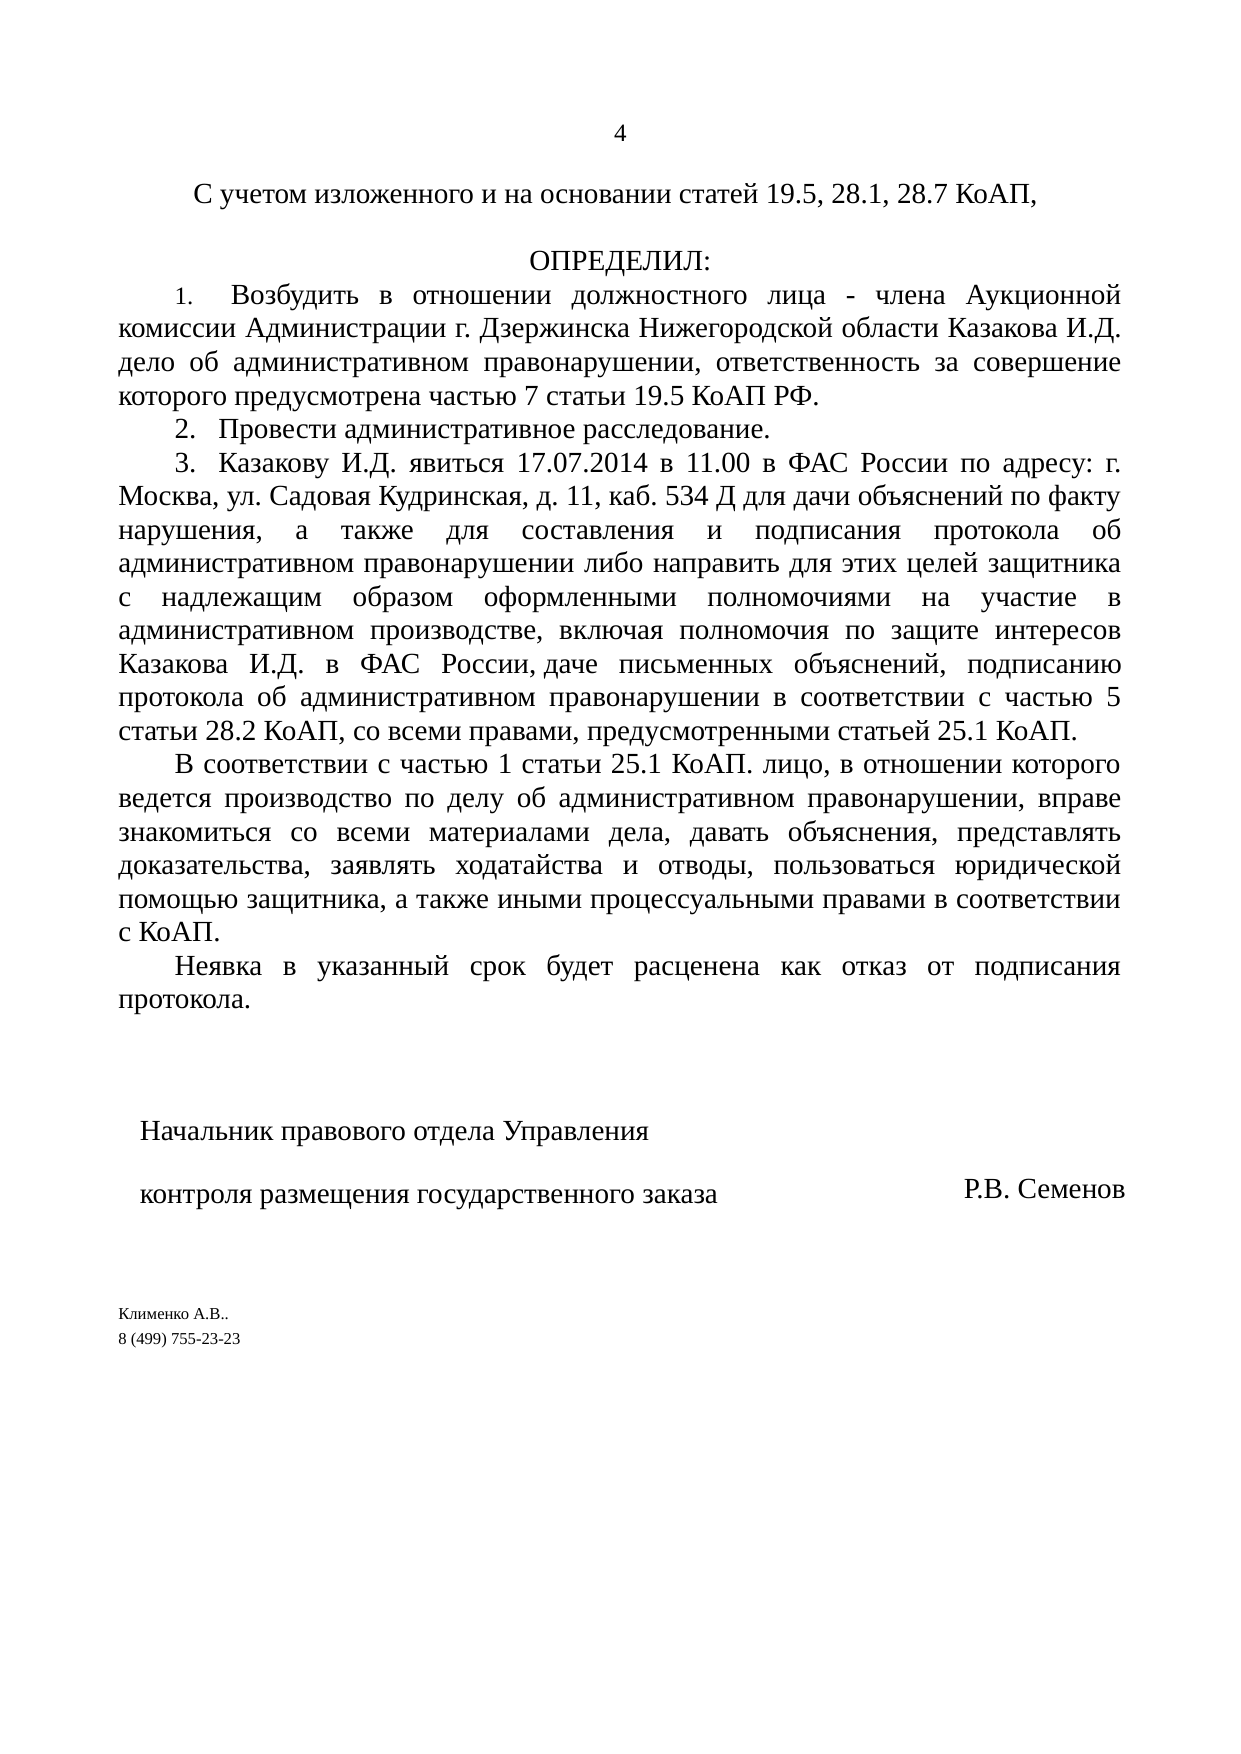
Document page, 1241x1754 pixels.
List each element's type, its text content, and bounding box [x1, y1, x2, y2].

list Возбудить в отношении должностного лица - члена Аукционной комиссии Администрации г. Дзержинска Нижегородской области Казакова И.Д. дело об административном правонарушении, ответственность за совершение которого предусмотрена частью 7 статьи 19.5 КоАП РФ. [118, 277, 1122, 411]
text 3. Казакову И.Д. явиться 17.07.2014 в 11.00 в ФАС России по адресу: г. Москва, ул. Садовая Кудринская, д. 11, каб. 534 Д для дачи объяснений по факту нарушения, а также для составления и подписания протокола об административном правонарушении либо направить для этих целей защитника с надлежащим образом оформленными полномочиями на участие в административном производстве, включая полномочия по защите интересов Казакова И.Д. в ФАС России, даче письменных объяснений, подписанию протокола об административном правонарушении в соответствии с частью 5 статьи 28.2 КоАП, со всеми правами, предусмотренными статьей 25.1 КоАП. [118, 445, 1122, 747]
text Клименко А.В.. [118, 1303, 1122, 1323]
text ОПРЕДЕЛИЛ: [118, 243, 1122, 277]
text С учетом изложенного и на основании статей 19.5, 28.1, 28.7 КоАП, [118, 176, 1122, 210]
text В соответствии с частью 1 статьи 25.1 КоАП. лицо, в отношении которого ведется производство по делу об административном правонарушении, вправе знакомиться со всеми материалами дела, давать объяснения, представлять доказательства, заявлять ходатайства и отводы, пользоваться юридической помощью защитника, а также иными процессуальными правами в соответствии с КоАП. [118, 747, 1122, 948]
table_header Начальник правового отдела Управления контроля размещения государственного заказа [140, 1113, 760, 1239]
table_header Р.В. Семенов [760, 1113, 1125, 1239]
text Неявка в указанный срок будет расценена как отказ от подписания протокола. [118, 948, 1122, 1015]
text 2. Провести административное расследование. [118, 411, 1122, 445]
text 8 (499) 755-23-23 [118, 1328, 1122, 1348]
